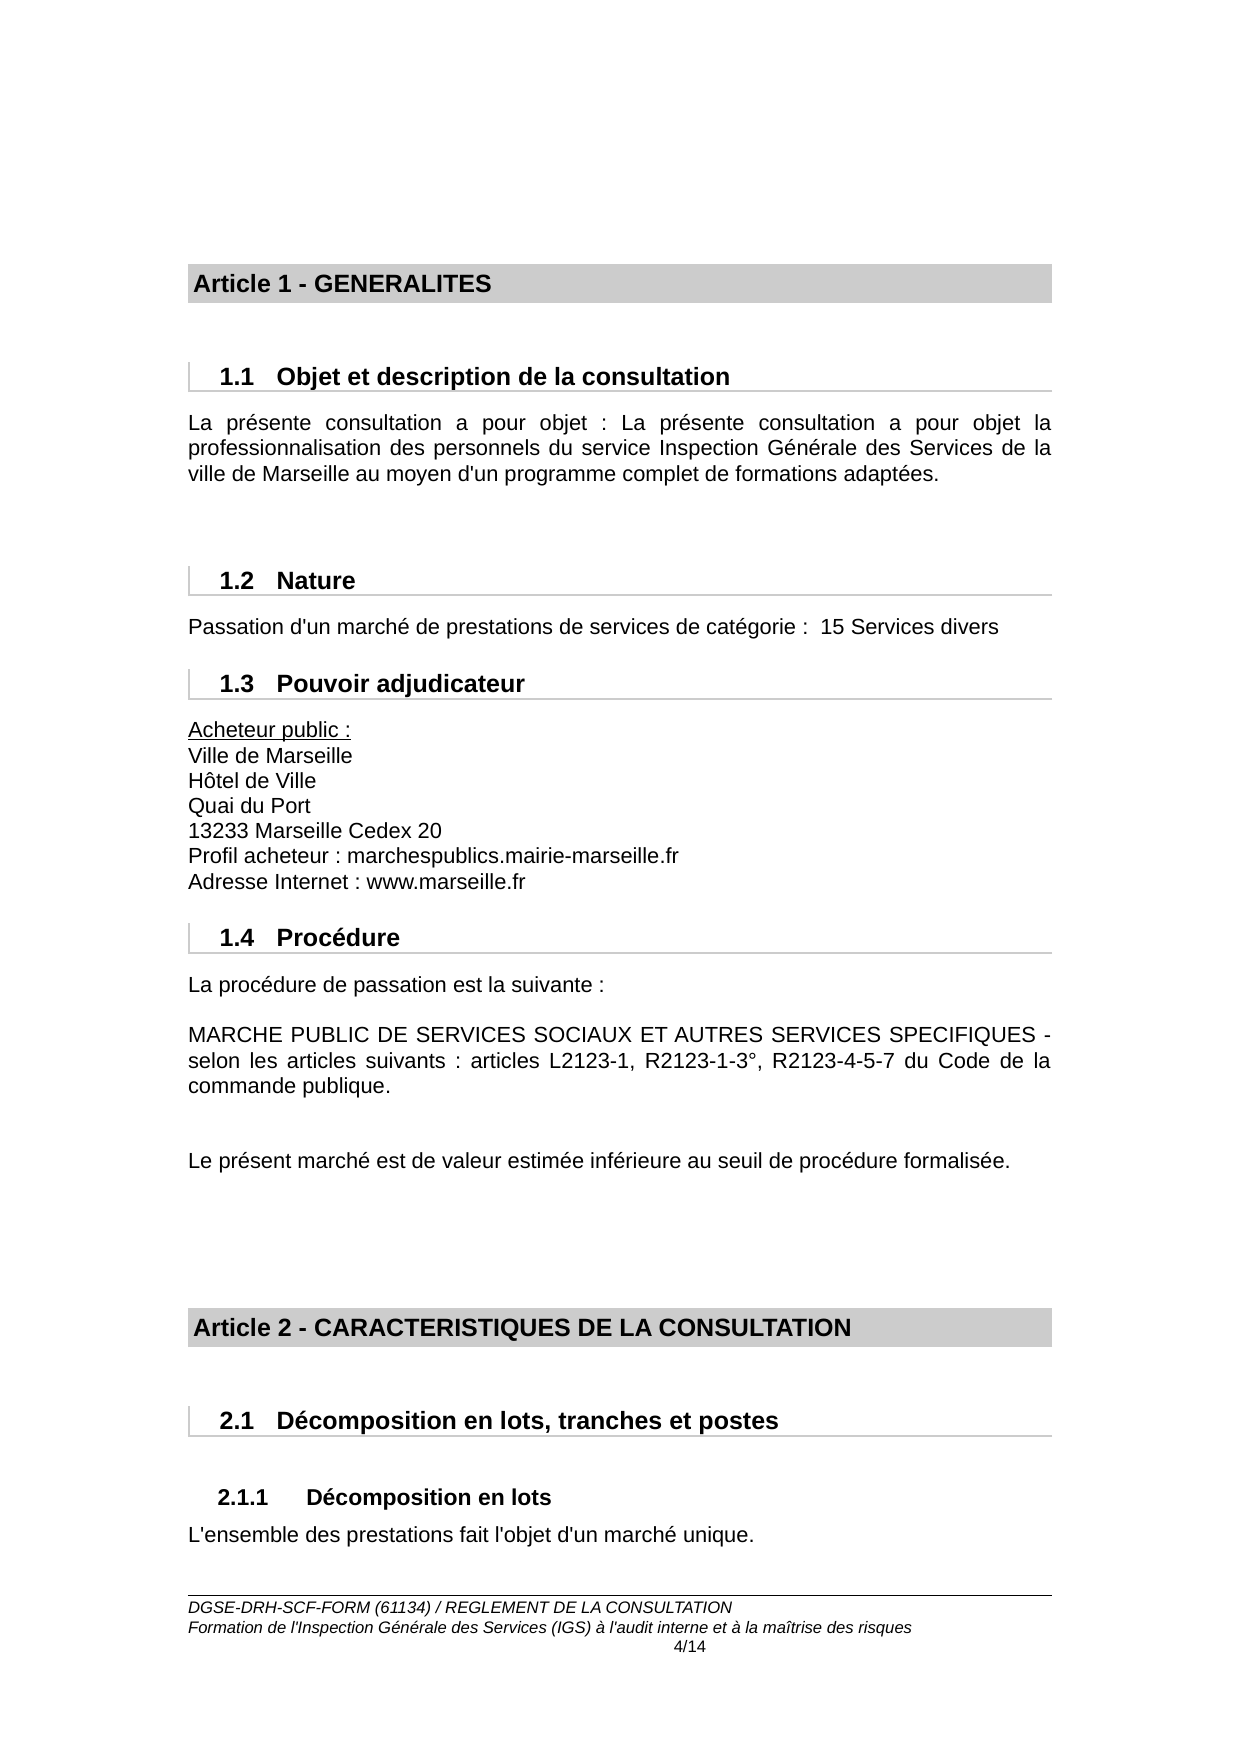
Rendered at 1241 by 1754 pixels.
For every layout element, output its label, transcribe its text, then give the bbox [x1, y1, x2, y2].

subtitle Objet et description de la consultation [190, 362, 1052, 390]
text L'ensemble des prestations fait l'objet d'un marché unique. [188, 1522, 1052, 1547]
text Ville de Marseille [188, 743, 1052, 768]
text Hôtel de Ville [188, 768, 1052, 793]
subtitle GENERALITES [190, 266, 1050, 300]
subtitle Nature [190, 566, 1052, 594]
subtitle Décomposition en lots, tranches et postes [190, 1406, 1052, 1435]
subtitle Procédure [190, 923, 1052, 952]
subtitle Décomposition en lots [188, 1484, 1052, 1511]
text 13233 Marseille Cedex 20 [188, 818, 1052, 843]
text Profil acheteur : marchespublics.mairie-marseille.fr [188, 843, 1052, 869]
text Quai du Port [188, 793, 1052, 818]
text MARCHE PUBLIC DE SERVICES SOCIAUX ET AUTRES SERVICES SPECIFIQUES - selon les articles suivants : articles L2123-1, R2123-1-3°, R2123-4-5-7 du Code de la commande publique. [188, 1022, 1052, 1098]
subtitle Pouvoir adjudicateur [190, 669, 1052, 698]
text Passation d'un marché de prestations de services de catégorie : 15 Services divers [188, 614, 1052, 639]
text Adresse Internet : www.marseille.fr [188, 869, 1052, 894]
text La procédure de passation est la suivante : [188, 972, 1052, 997]
text La présente consultation a pour objet : La présente consultation a pour objet la professionnalisation des personnels du service Inspection Générale des Services de la ville de Marseille au moyen d'un programme complet de formations adaptées. [188, 410, 1052, 486]
text Le présent marché est de valeur estimée inférieure au seuil de procédure formalisée. [188, 1148, 1052, 1173]
subtitle CARACTERISTIQUES DE LA CONSULTATION [190, 1311, 1050, 1345]
text Acheteur public : [188, 717, 1052, 743]
